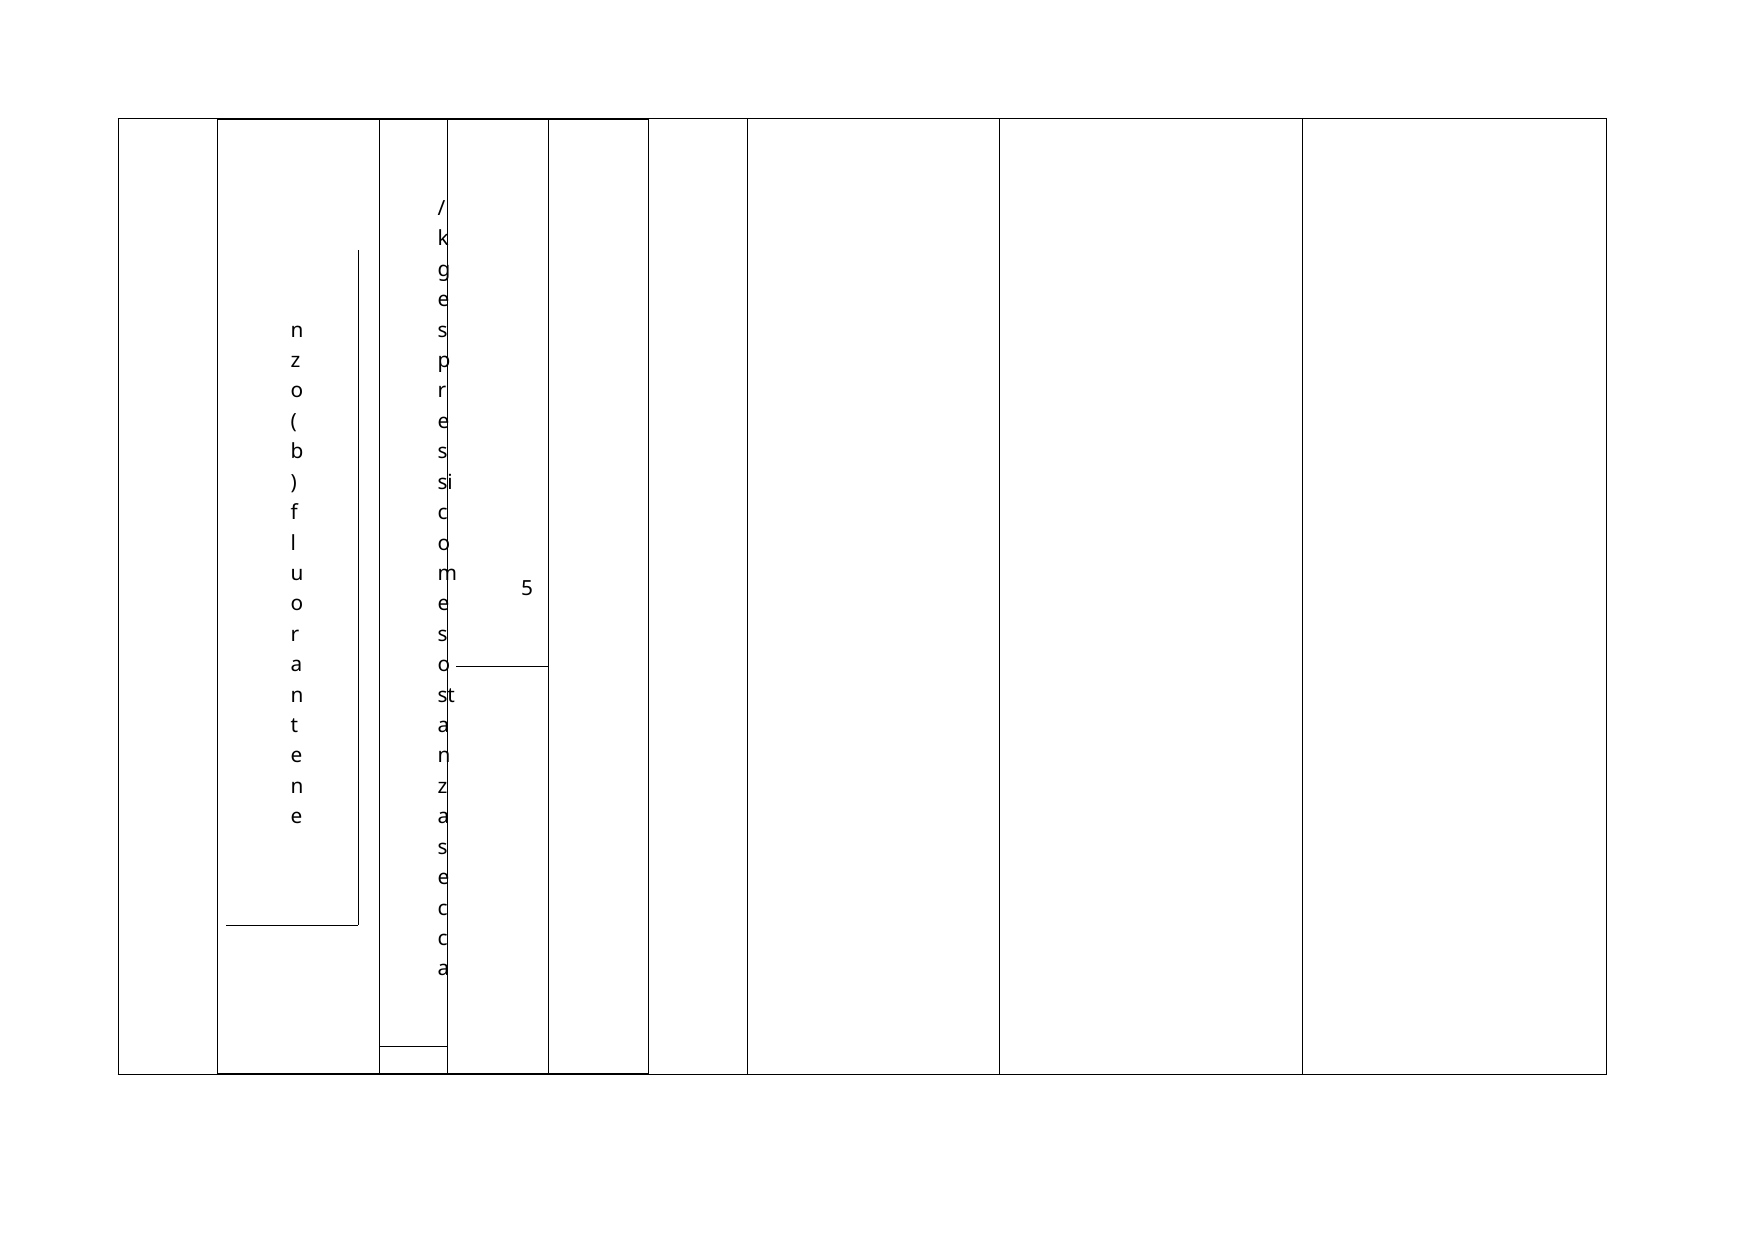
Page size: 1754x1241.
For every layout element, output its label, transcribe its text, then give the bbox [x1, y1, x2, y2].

table_cell [549, 120, 648, 1073]
table_cell [1303, 119, 1606, 1074]
table_cell nzo(b)fluorantene [218, 120, 379, 1073]
table_cell 0.5 [448, 120, 548, 1073]
table_cell [1000, 119, 1302, 1074]
table_cell [748, 119, 999, 1074]
table_cell [119, 119, 217, 1074]
table_cell [649, 119, 747, 1074]
table_cell mg/kg espressi come sostanza secca [380, 1047, 447, 1073]
table_cell mg/kg espressi come sostanza secca [380, 120, 447, 1046]
